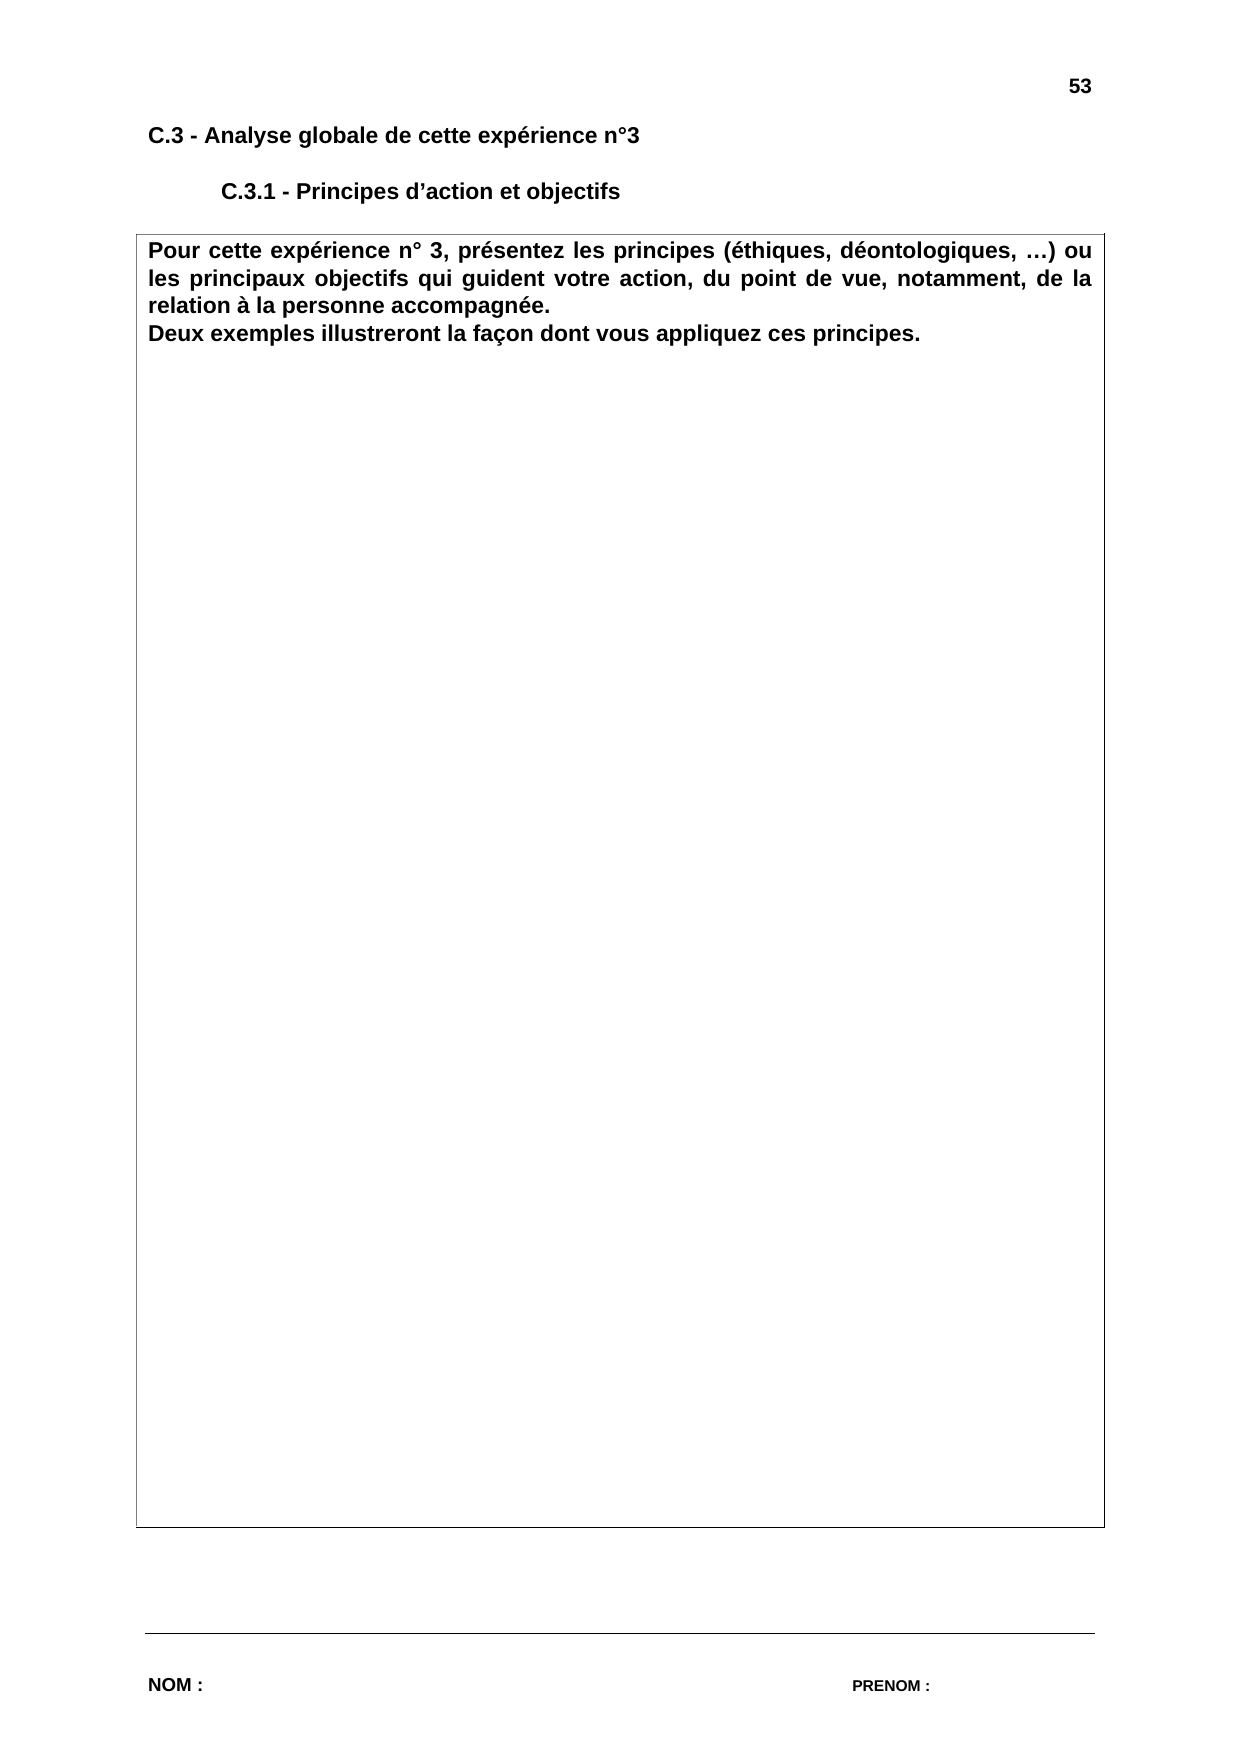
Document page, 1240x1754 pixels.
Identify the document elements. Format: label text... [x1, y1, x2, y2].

text C.3 - Analyse globale de cette expérience n°3 [148, 122, 1093, 148]
text 53 [1069, 74, 1093, 98]
text C.3.1 - Principes d’action et objectifs [221, 178, 1093, 204]
text NOM : PRENOM : [148, 1672, 1093, 1696]
